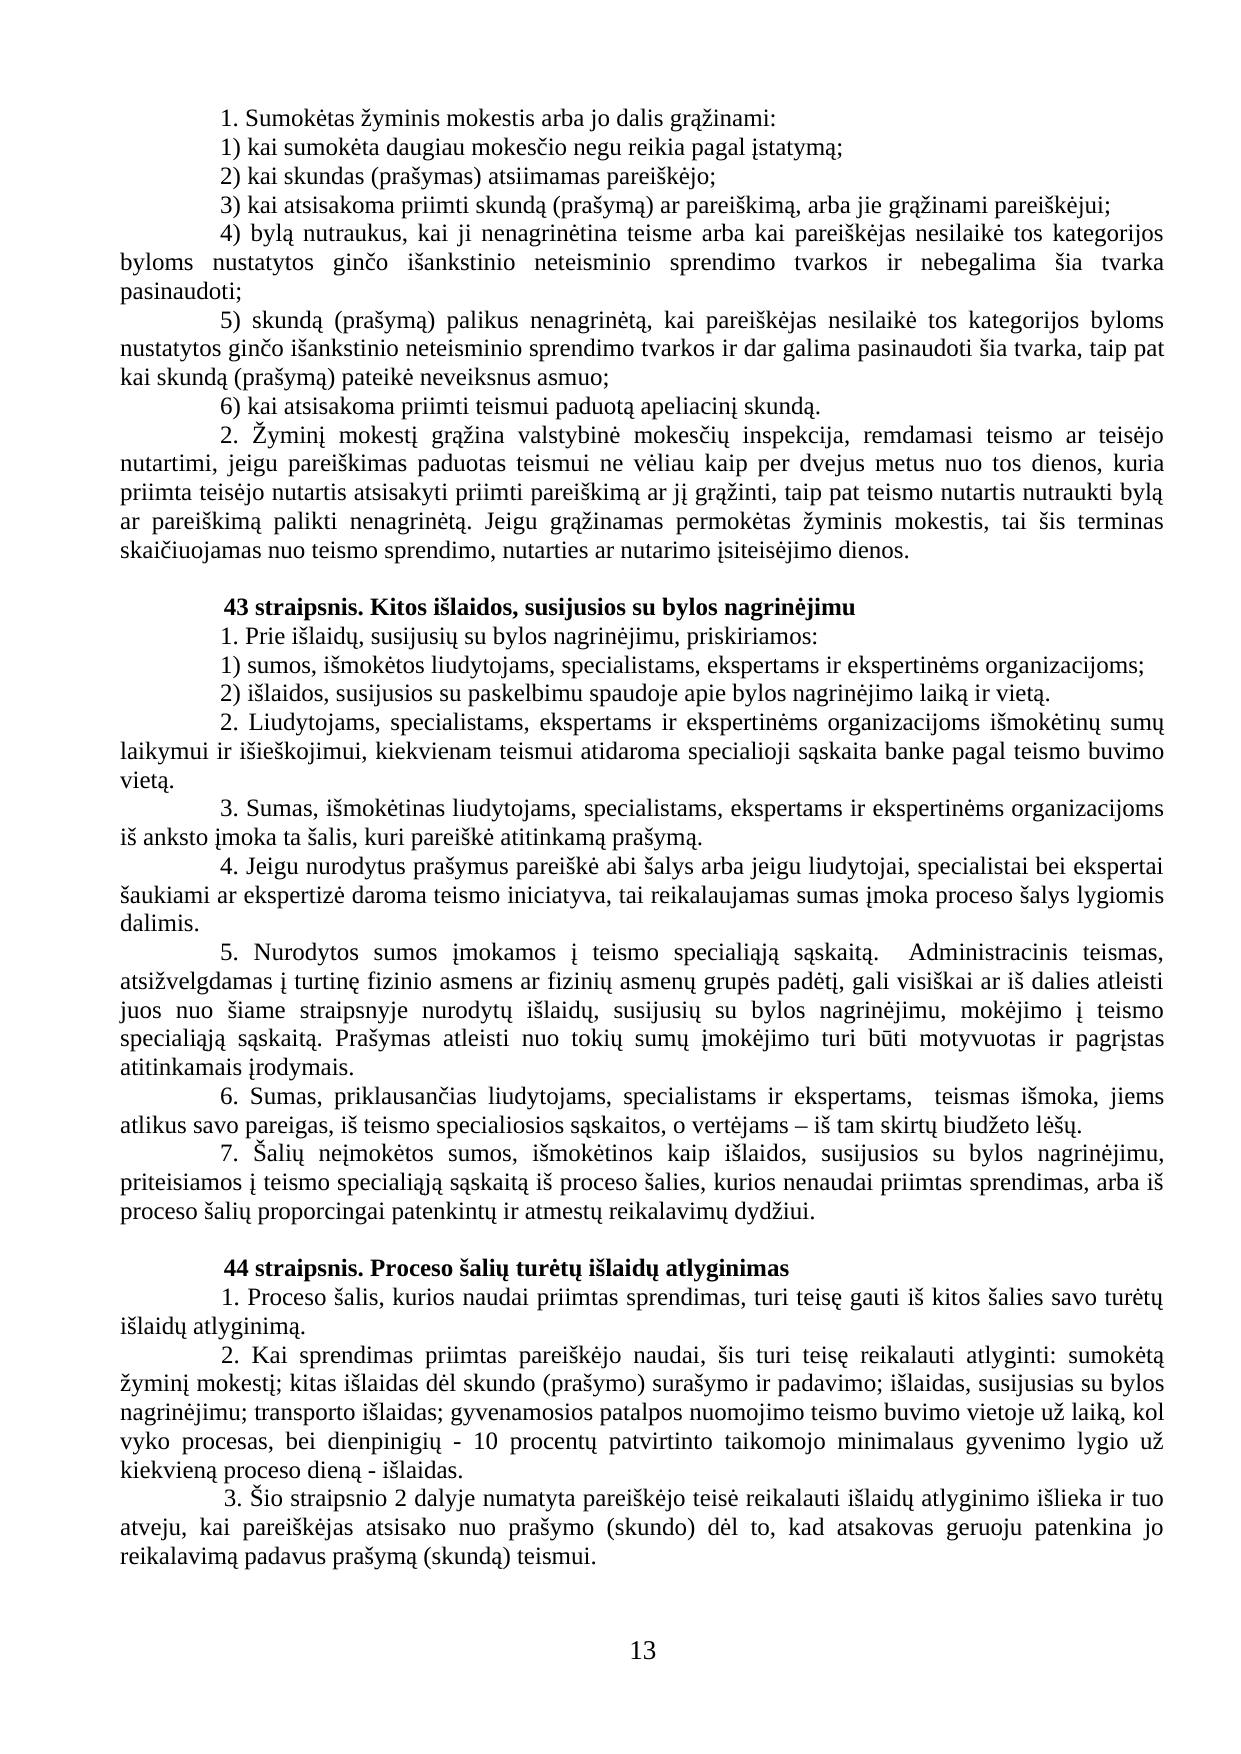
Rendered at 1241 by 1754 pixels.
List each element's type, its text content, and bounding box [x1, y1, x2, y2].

text 2. Liudytojams, specialistams, ekspertams ir ekspertinėms organizacijoms išmokėtinų sumų laikymui ir išieškojimui, kiekvienam teismui atidaroma specialioji sąskaita banke pagal teismo buvimo vietą. [120, 707, 1165, 793]
text 2) kai skundas (prašymas) atsiimamas pareiškėjo; [120, 161, 1165, 190]
text 2. Žyminį mokestį grąžina valstybinė mokesčių inspekcija, remdamasi teismo ar teisėjo nutartimi, jeigu pareiškimas paduotas teismui ne vėliau kaip per dvejus metus nuo tos dienos, kuria priimta teisėjo nutartis atsisakyti priimti pareiškimą ar jį grąžinti, taip pat teismo nutartis nutraukti bylą ar pareiškimą palikti nenagrinėtą. Jeigu grąžinamas permokėtas žyminis mokestis, tai šis terminas skaičiuojamas nuo teismo sprendimo, nutarties ar nutarimo įsiteisėjimo dienos. [120, 420, 1165, 563]
text 2. Kai sprendimas priimtas pareiškėjo naudai, šis turi teisę reikalauti atlyginti: sumokėtą žyminį mokestį; kitas išlaidas dėl skundo (prašymo) surašymo ir padavimo; išlaidas, susijusias su bylos nagrinėjimu; transporto išlaidas; gyvenamosios patalpos nuomojimo teismo buvimo vietoje už laiką, kol vyko procesas, bei dienpinigių - 10 procentų patvirtinto taikomojo minimalaus gyvenimo lygio už kiekvieną proceso dieną - išlaidas. [120, 1340, 1165, 1483]
text 1) sumos, išmokėtos liudytojams, specialistams, ekspertams ir ekspertinėms organizacijoms; [120, 650, 1165, 678]
text 1) kai sumokėta daugiau mokesčio negu reikia pagal įstatymą; [120, 132, 1165, 161]
text 5. Nurodytos sumos įmokamos į teismo specialiąją sąskaitą. Administracinis teismas, atsižvelgdamas į turtinę fizinio asmens ar fizinių asmenų grupės padėtį, gali visiškai ar iš dalies atleisti juos nuo šiame straipsnyje nurodytų išlaidų, susijusių su bylos nagrinėjimu, mokėjimo į teismo specialiąją sąskaitą. Prašymas atleisti nuo tokių sumų įmokėjimo turi būti motyvuotas ir pagrįstas atitinkamais įrodymais. [120, 937, 1165, 1081]
text 3. Sumas, išmokėtinas liudytojams, specialistams, ekspertams ir ekspertinėms organizacijoms iš anksto įmoka ta šalis, kuri pareiškė atitinkamą prašymą. [120, 793, 1165, 851]
text 3. Šio straipsnio 2 dalyje numatyta pareiškėjo teisė reikalauti išlaidų atlyginimo išlieka ir tuo atveju, kai pareiškėjas atsisako nuo prašymo (skundo) dėl to, kad atsakovas geruoju patenkina jo reikalavimą padavus prašymą (skundą) teismui. [120, 1483, 1165, 1570]
text 1. Proceso šalis, kurios naudai priimtas sprendimas, turi teisę gauti iš kitos šalies savo turėtų išlaidų atlyginimą. [120, 1282, 1165, 1340]
text 3) kai atsisakoma priimti skundą (prašymą) ar pareiškimą, arba jie grąžinami pareiškėjui; [120, 190, 1165, 218]
text 6. Sumas, priklausančias liudytojams, specialistams ir ekspertams, teismas išmoka, jiems atlikus savo pareigas, iš teismo specialiosios sąskaitos, o vertėjams – iš tam skirtų biudžeto lėšų. [120, 1081, 1165, 1138]
text 6) kai atsisakoma priimti teismui paduotą apeliacinį skundą. [120, 391, 1165, 420]
text 5) skundą (prašymą) palikus nenagrinėtą, kai pareiškėjas nesilaikė tos kategorijos byloms nustatytos ginčo išankstinio neteisminio sprendimo tvarkos ir dar galima pasinaudoti šia tvarka, taip pat kai skundą (prašymą) pateikė neveiksnus asmuo; [120, 305, 1165, 391]
text 1. Sumokėtas žyminis mokestis arba jo dalis grąžinami: [120, 103, 1165, 132]
text 4. Jeigu nurodytus prašymus pareiškė abi šalys arba jeigu liudytojai, specialistai bei ekspertai šaukiami ar ekspertizė daroma teismo iniciatyva, tai reikalaujamas sumas įmoka proceso šalys lygiomis dalimis. [120, 851, 1165, 937]
text 4) bylą nutraukus, kai ji nenagrinėtina teisme arba kai pareiškėjas nesilaikė tos kategorijos byloms nustatytos ginčo išankstinio neteisminio sprendimo tvarkos ir nebegalima šia tvarka pasinaudoti; [120, 218, 1165, 305]
text 1. Prie išlaidų, susijusių su bylos nagrinėjimu, priskiriamos: [120, 621, 1165, 650]
text 43 straipsnis. Kitos išlaidos, susijusios su bylos nagrinėjimu [120, 592, 1165, 621]
text 44 straipsnis. Proceso šalių turėtų išlaidų atlyginimas [120, 1253, 1165, 1282]
text 7. Šalių neįmokėtos sumos, išmokėtinos kaip išlaidos, susijusios su bylos nagrinėjimu, priteisiamos į teismo specialiąją sąskaitą iš proceso šalies, kurios nenaudai priimtas sprendimas, arba iš proceso šalių proporcingai patenkintų ir atmestų reikalavimų dydžiui. [120, 1138, 1165, 1225]
text 2) išlaidos, susijusios su paskelbimu spaudoje apie bylos nagrinėjimo laiką ir vietą. [120, 678, 1165, 707]
